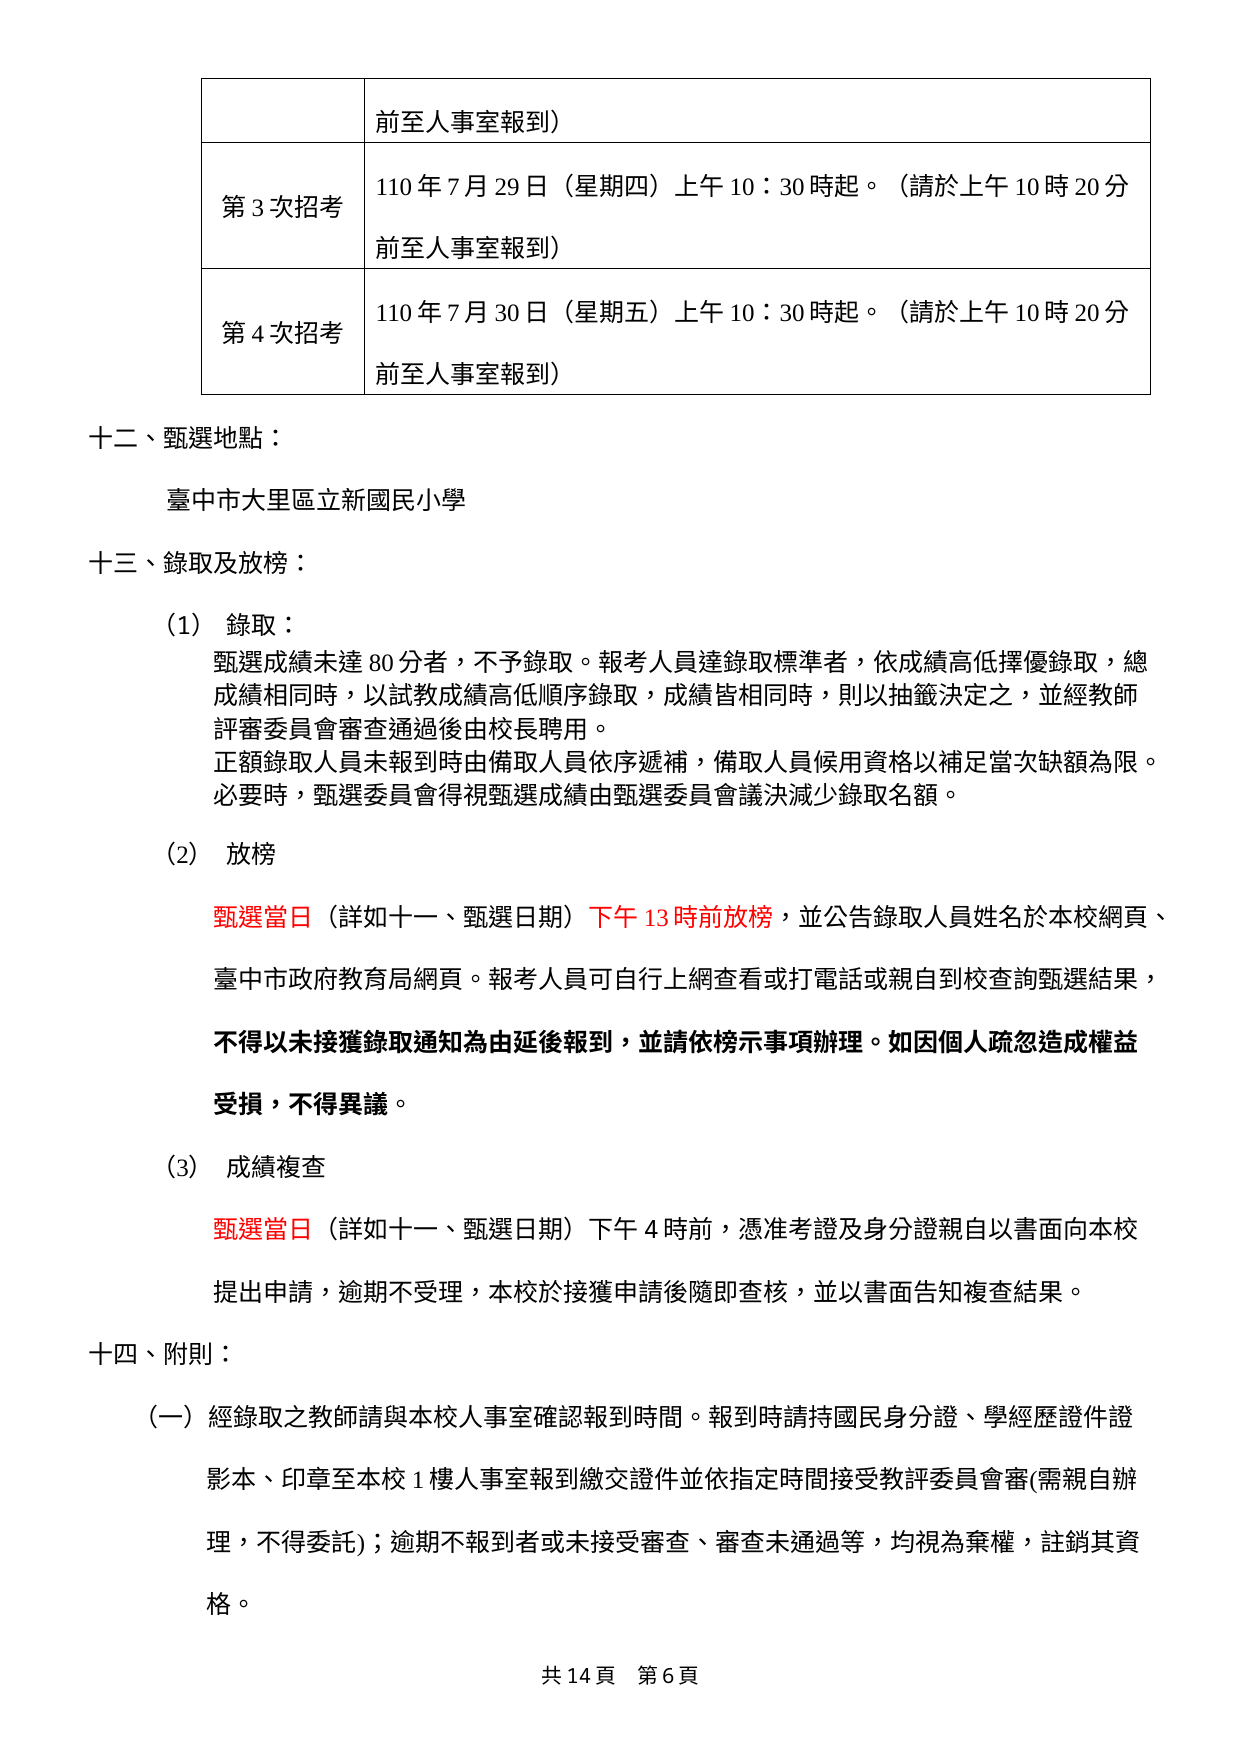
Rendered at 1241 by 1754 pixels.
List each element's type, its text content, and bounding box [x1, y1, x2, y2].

text 十四、附則： [89, 1311, 1152, 1374]
table_cell [202, 79, 364, 142]
table_cell 110年7月30日（星期五）上午10：30時起。（請於上午10時20分前至人事室報到） [365, 269, 1150, 394]
text （一）經錄取之教師請與本校人事室確認報到時間。報到時請持國民身分證、學經歷證件證影本、印章至本校1樓人事室報到繳交證件並依指定時間接受教評委員會審(需親自辦理，不得委託)；逾期不報到者或未接受審查、審查未通過等，均視為棄權，註銷其資格。 [89, 1374, 1152, 1624]
list 放榜 [151, 811, 1152, 874]
text 十二、甄選地點： [89, 395, 1152, 457]
list 錄取： [151, 582, 1152, 645]
text 十三、錄取及放榜： [89, 520, 1152, 582]
list 成績複查 [151, 1124, 1152, 1186]
table_cell 前至人事室報到） [365, 79, 1150, 142]
text 甄選成績未達80分者，不予錄取。報考人員達錄取標準者，依成績高低擇優錄取，總成績相同時，以試教成績高低順序錄取，成績皆相同時，則以抽籤決定之，並經教師評審委員會審查通過後由校長聘用。 [214, 645, 1152, 745]
text 正額錄取人員未報到時由備取人員依序遞補，備取人員候用資格以補足當次缺額為限。必要時，甄選委員會得視甄選成績由甄選委員會議決減少錄取名額。 [214, 745, 1152, 811]
text 甄選當日（詳如十一、甄選日期）下午4時前，憑准考證及身分證親自以書面向本校提出申請，逾期不受理，本校於接獲申請後隨即查核，並以書面告知複查結果。 [214, 1186, 1152, 1311]
text 臺中市大里區立新國民小學 [151, 457, 1152, 520]
table_cell 110年7月29日（星期四）上午10：30時起。（請於上午10時20分前至人事室報到） [365, 143, 1150, 268]
table_cell 第3次招考 [202, 143, 364, 268]
table_cell 第4次招考 [202, 269, 364, 394]
text 甄選當日（詳如十一、甄選日期）下午13時前放榜，並公告錄取人員姓名於本校網頁、臺中市政府教育局網頁。報考人員可自行上網查看或打電話或親自到校查詢甄選結果，不得以未接獲錄取通知為由延後報到，並請依榜示事項辦理。如因個人疏忽造成權益受損，不得異議。 [214, 874, 1152, 1124]
